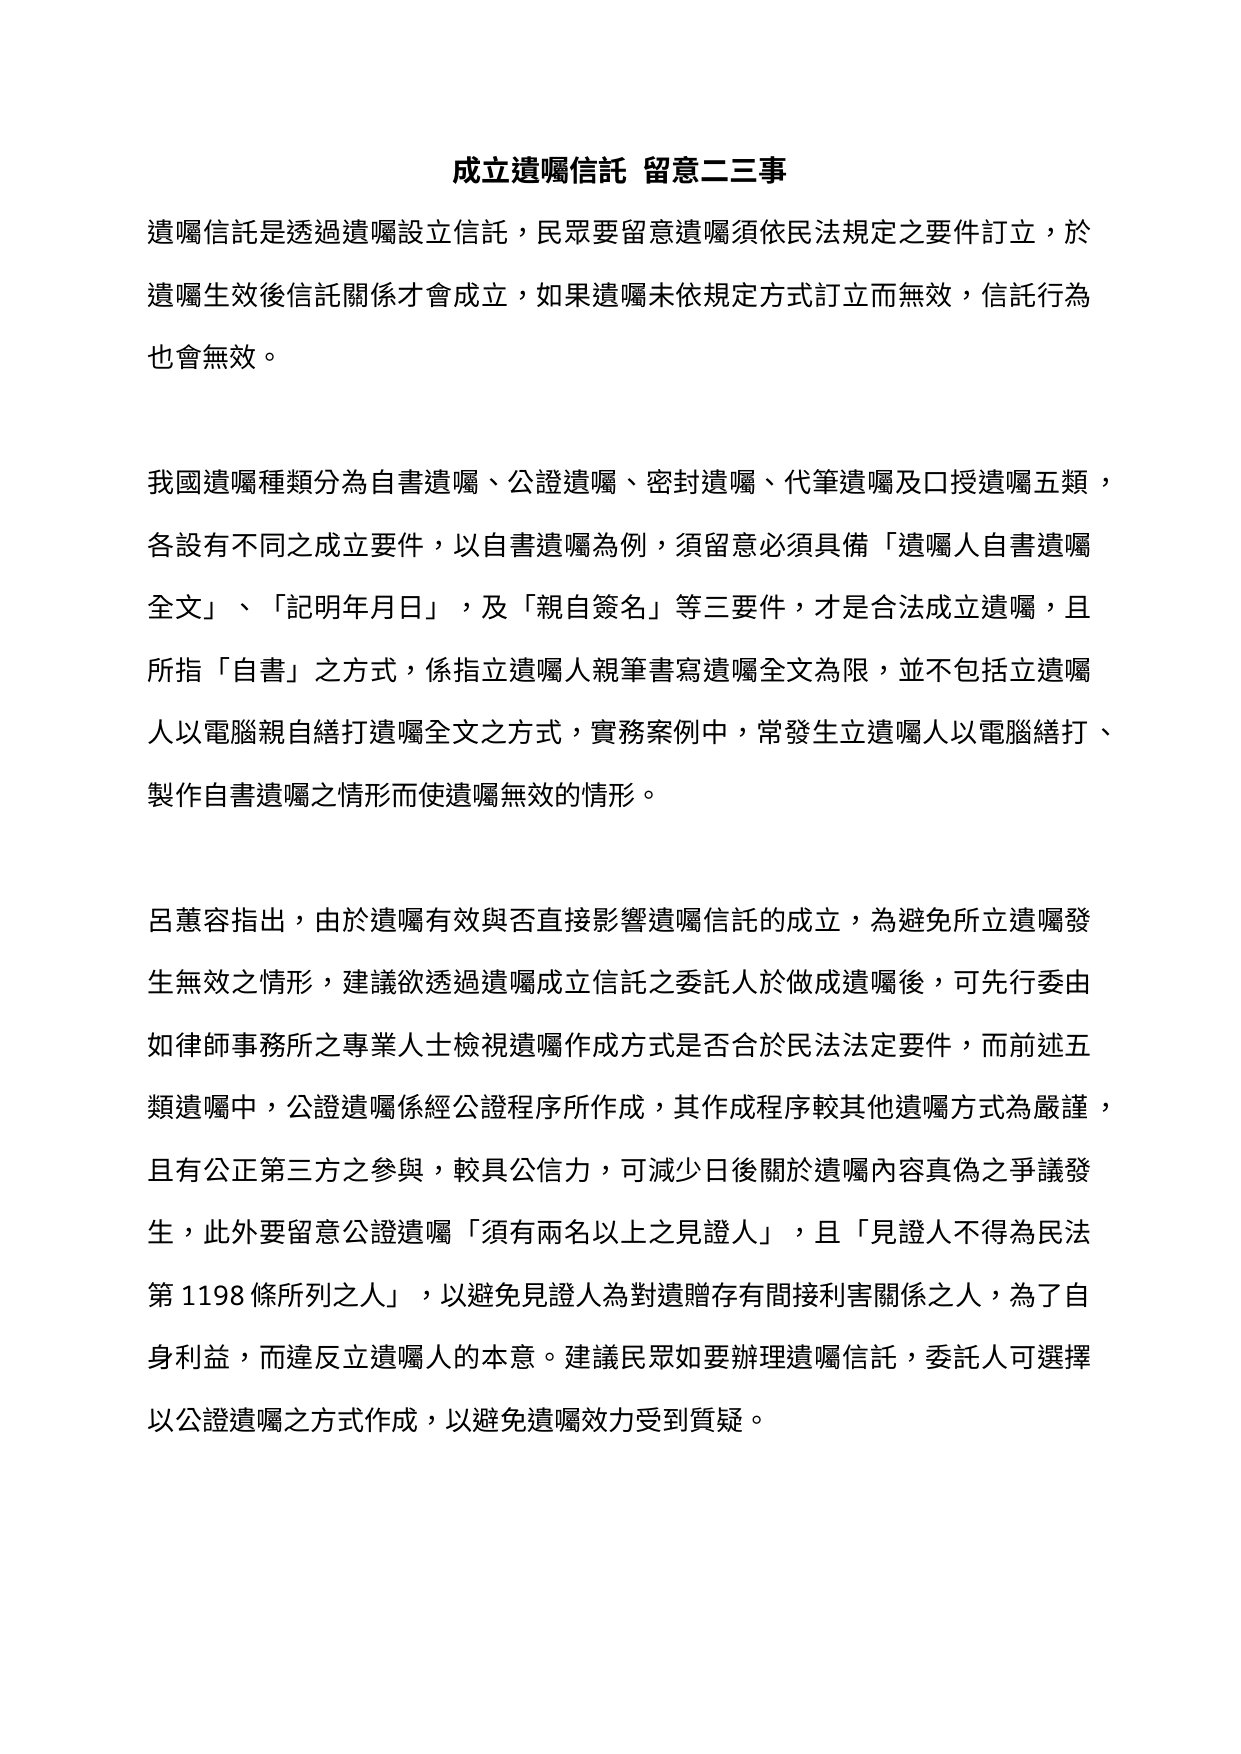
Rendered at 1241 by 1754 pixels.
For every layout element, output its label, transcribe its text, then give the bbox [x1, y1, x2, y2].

text 呂蕙容指出，由於遺囑有效與否直接影響遺囑信託的成立，為避免所立遺囑發生無效之情形，建議欲透過遺囑成立信託之委託人於做成遺囑後，可先行委由如律師事務所之專業人士檢視遺囑作成方式是否合於民法法定要件，而前述五類遺囑中，公證遺囑係經公證程序所作成，其作成程序較其他遺囑方式為嚴謹，且有公正第三方之參與，較具公信力，可減少日後關於遺囑內容真偽之爭議發生，此外要留意公證遺囑「須有兩名以上之見證人」，且「見證人不得為民法第1198條所列之人」，以避免見證人為對遺贈存有間接利害關係之人，為了自身利益，而違反立遺囑人的本意。建議民眾如要辦理遺囑信託，委託人可選擇以公證遺囑之方式作成，以避免遺囑效力受到質疑。 [148, 877, 1092, 1439]
text 成立遺囑信託 留意二三事 [148, 127, 1092, 189]
text 我國遺囑種類分為自書遺囑、公證遺囑、密封遺囑、代筆遺囑及口授遺囑五類，各設有不同之成立要件，以自書遺囑為例，須留意必須具備「遺囑人自書遺囑全文」、「記明年月日」，及「親自簽名」等三要件，才是合法成立遺囑，且所指「自書」之方式，係指立遺囑人親筆書寫遺囑全文為限，並不包括立遺囑人以電腦親自繕打遺囑全文之方式，實務案例中，常發生立遺囑人以電腦繕打、製作自書遺囑之情形而使遺囑無效的情形。 [148, 439, 1092, 814]
text 遺囑信託是透過遺囑設立信託，民眾要留意遺囑須依民法規定之要件訂立，於遺囑生效後信託關係才會成立，如果遺囑未依規定方式訂立而無效，信託行為也會無效。 [148, 189, 1092, 377]
